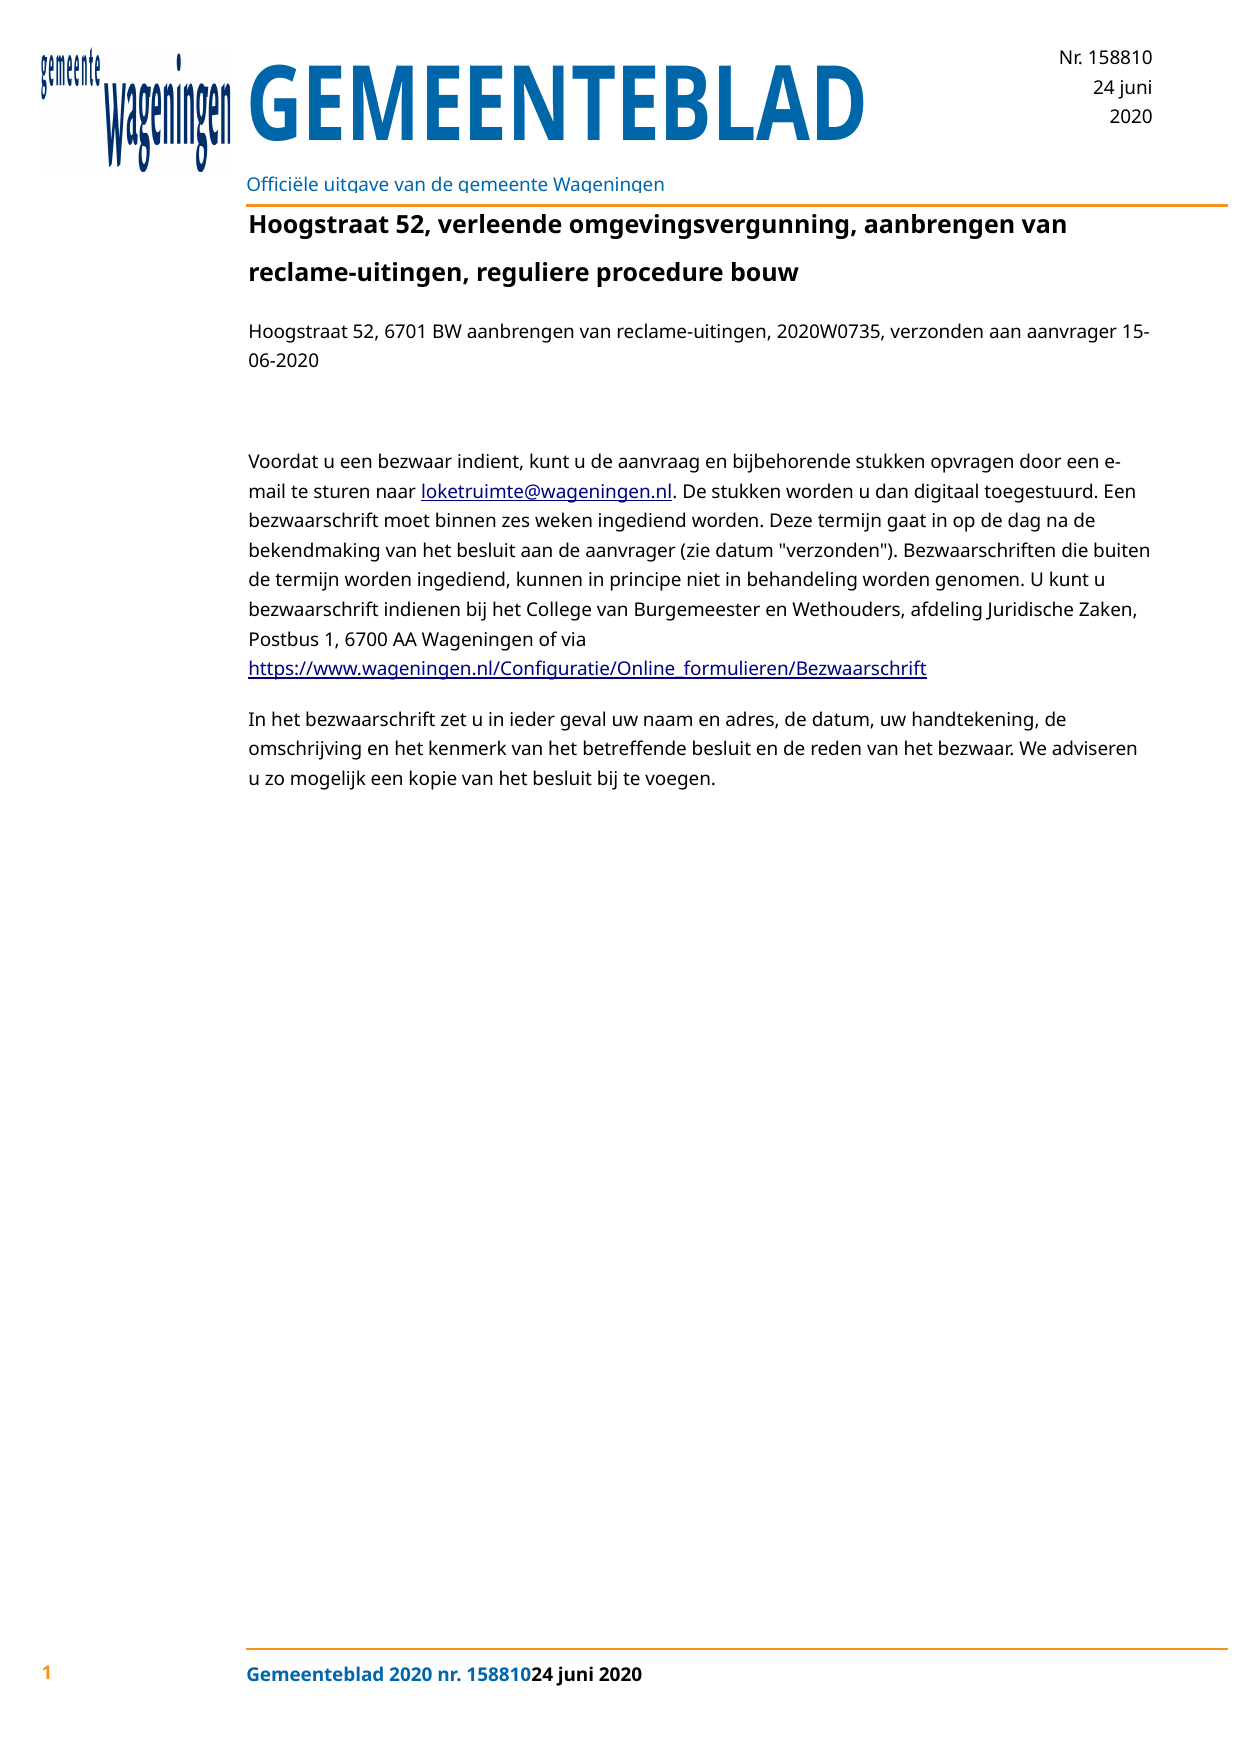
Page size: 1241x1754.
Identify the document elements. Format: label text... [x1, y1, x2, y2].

text Voordat u een bezwaar indient, kunt u de aanvraag en bijbehorende stukken opvragen door een e-mail te sturen naar loketruimte@wageningen.nl. De stukken worden u dan digitaal toegestuurd. Een bezwaarschrift moet binnen zes weken ingediend worden. Deze termijn gaat in op de dag na de bekendmaking van het besluit aan de aanvrager (zie datum "verzonden"). Bezwaarschriften die buiten de termijn worden ingediend, kunnen in principe niet in behandeling worden genomen. U kunt u bezwaarschrift indienen bij het College van Burgemeester en Wethouders, afdeling Juridische Zaken, Postbus 1, 6700 AA Wageningen of via https://www.wageningen.nl/Configuratie/Online_formulieren/Bezwaarschrift [248, 448, 1152, 681]
text Hoogstraat 52, 6701 BW aanbrengen van reclame-uitingen, 2020W0735, verzonden aan aanvrager 15-06-2020 [248, 318, 1152, 373]
picture [41, 47, 231, 172]
text In het bezwaarschrift zet u in ieder geval uw naam en adres, de datum, uw handtekening, de omschrijving en het kenmerk van het betreffende besluit en de reden van het bezwaar. We adviseren u zo mogelijk een kopie van het besluit bij te voegen. [248, 706, 1152, 791]
text Hoogstraat 52, verleende omgevingsvergunning, aanbrengen van reclame-uitingen, reguliere procedure bouw [248, 207, 1152, 288]
